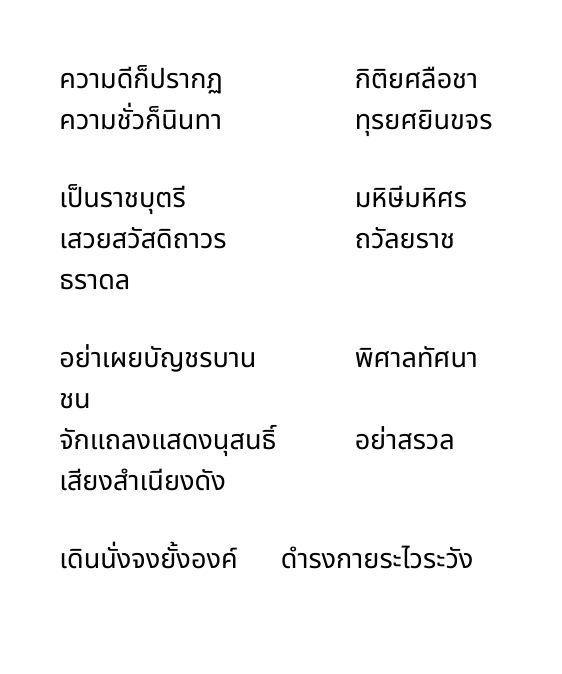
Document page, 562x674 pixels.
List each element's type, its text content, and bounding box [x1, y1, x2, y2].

text เป็นราชบุตรี มหิษีมหิศร [59, 178, 502, 219]
text เดินนั่งจงยั้งองค์ ดำรงกายระไวระวัง [59, 539, 502, 581]
text ความดีก็ปรากฏ กิติยศลือชา [59, 59, 502, 100]
text อย่าเผยบัญชรบาน พิศาลทัศนาชน [59, 338, 502, 420]
text จักแถลงแสดงนุสนธิ์ อย่าสรวลเสียงสำเนียงดัง [59, 420, 502, 502]
text เสวยสวัสดิถาวร ถวัลยราชธราดล [59, 219, 502, 301]
text ความชั่วก็นินทา ทุรยศยินขจร [59, 100, 502, 141]
